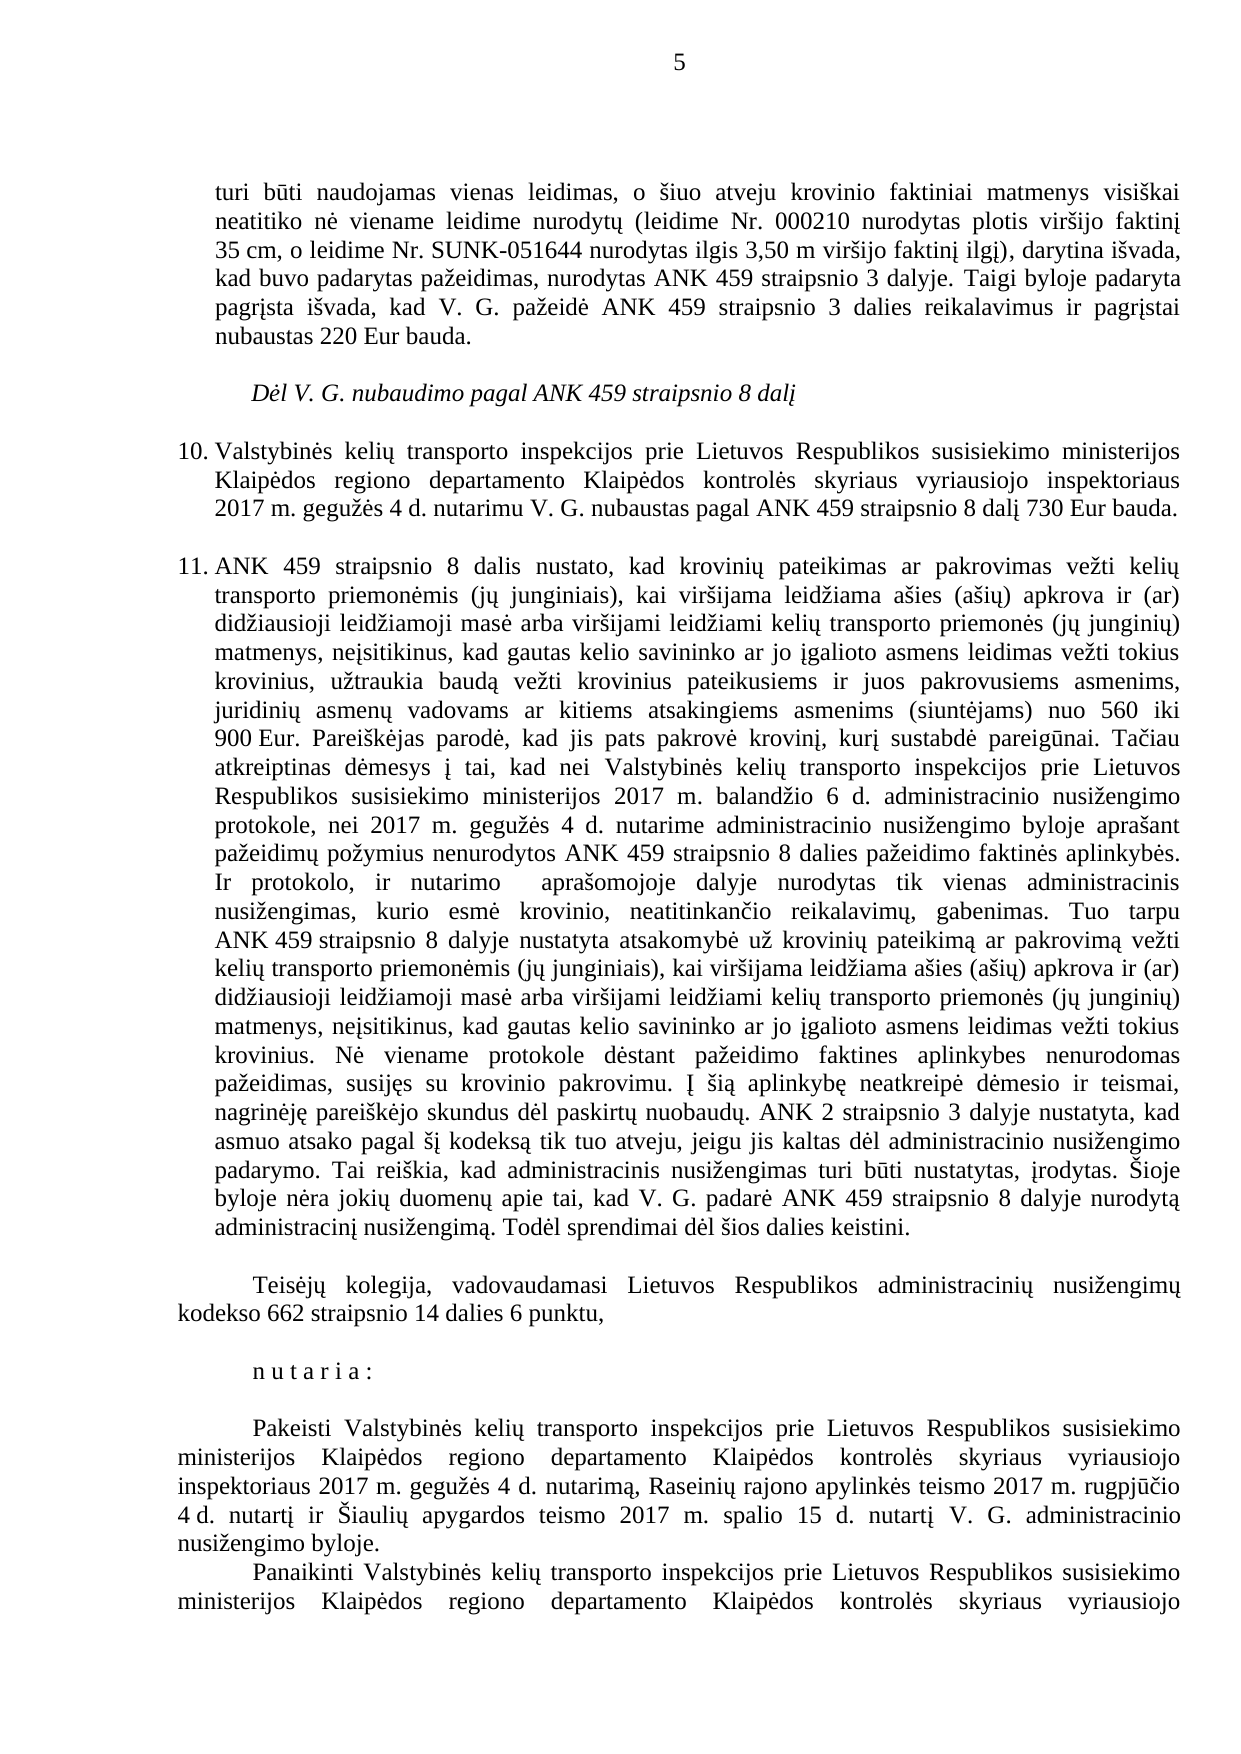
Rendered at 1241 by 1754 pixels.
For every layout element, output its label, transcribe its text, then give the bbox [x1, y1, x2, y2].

text Teisėjų kolegija, vadovaudamasi Lietuvos Respublikos administracinių nusižengimų kodekso 662 straipsnio 14 dalies 6 punktu, [177, 1270, 1181, 1327]
text Panaikinti Valstybinės kelių transporto inspekcijos prie Lietuvos Respublikos susisiekimo ministerijos Klaipėdos regiono departamento Klaipėdos kontrolės skyriaus vyriausiojo [177, 1557, 1181, 1615]
text n u t a r i a : [177, 1356, 1181, 1385]
text 11. ANK 459 straipsnio 8 dalis nustato, kad krovinių pateikimas ar pakrovimas vežti kelių transporto priemonėmis (jų junginiais), kai viršijama leidžiama ašies (ašių) apkrova ir (ar) didžiausioji leidžiamoji masė arba viršijami leidžiami kelių transporto priemonės (jų junginių) matmenys, neįsitikinus, kad gautas kelio savininko ar jo įgalioto asmens leidimas vežti tokius krovinius, užtraukia baudą vežti krovinius pateikusiems ir juos pakrovusiems asmenims, juridinių asmenų vadovams ar kitiems atsakingiems asmenims (siuntėjams) nuo 560 iki 900 Eur. Pareiškėjas parodė, kad jis pats pakrovė krovinį, kurį sustabdė pareigūnai. Tačiau atkreiptinas dėmesys į tai, kad nei Valstybinės kelių transporto inspekcijos prie Lietuvos Respublikos susisiekimo ministerijos 2017 m. balandžio 6 d. administracinio nusižengimo protokole, nei 2017 m. gegužės 4 d. nutarime administracinio nusižengimo byloje aprašant pažeidimų požymius nenurodytos ANK 459 straipsnio 8 dalies pažeidimo faktinės aplinkybės. Ir protokolo, ir nutarimo aprašomojoje dalyje nurodytas tik vienas administracinis nusižengimas, kurio esmė krovinio, neatitinkančio reikalavimų, gabenimas. Tuo tarpu ANK 459 straipsnio 8 dalyje nustatyta atsakomybė už krovinių pateikimą ar pakrovimą vežti kelių transporto priemonėmis (jų junginiais), kai viršijama leidžiama ašies (ašių) apkrova ir (ar) didžiausioji leidžiamoji masė arba viršijami leidžiami kelių transporto priemonės (jų junginių) matmenys, neįsitikinus, kad gautas kelio savininko ar jo įgalioto asmens leidimas vežti tokius krovinius. Nė viename protokole dėstant pažeidimo faktines aplinkybes nenurodomas pažeidimas, susijęs su krovinio pakrovimu. Į šią aplinkybę neatkreipė dėmesio ir teismai, nagrinėję pareiškėjo skundus dėl paskirtų nuobaudų. ANK 2 straipsnio 3 dalyje nustatyta, kad asmuo atsako pagal šį kodeksą tik tuo atveju, jeigu jis kaltas dėl administracinio nusižengimo padarymo. Tai reiškia, kad administracinis nusižengimas turi būti nustatytas, įrodytas. Šioje byloje nėra jokių duomenų apie tai, kad V. G. padarė ANK 459 straipsnio 8 dalyje nurodytą administracinį nusižengimą. Todėl sprendimai dėl šios dalies keistini. [177, 551, 1181, 1241]
text Dėl V. G. nubaudimo pagal ANK 459 straipsnio 8 dalį [177, 378, 1181, 407]
text Pakeisti Valstybinės kelių transporto inspekcijos prie Lietuvos Respublikos susisiekimo ministerijos Klaipėdos regiono departamento Klaipėdos kontrolės skyriaus vyriausiojo inspektoriaus 2017 m. gegužės 4 d. nutarimą, Raseinių rajono apylinkės teismo 2017 m. rugpjūčio 4 d. nutartį ir Šiaulių apygardos teismo 2017 m. spalio 15 d. nutartį V. G. administracinio nusižengimo byloje. [177, 1413, 1181, 1557]
text turi būti naudojamas vienas leidimas, o šiuo atveju krovinio faktiniai matmenys visiškai neatitiko nė viename leidime nurodytų (leidime Nr. 000210 nurodytas plotis viršijo faktinį 35 cm, o leidime Nr. SUNK-051644 nurodytas ilgis 3,50 m viršijo faktinį ilgį), darytina išvada, kad buvo padarytas pažeidimas, nurodytas ANK 459 straipsnio 3 dalyje. Taigi byloje padaryta pagrįsta išvada, kad V. G. pažeidė ANK 459 straipsnio 3 dalies reikalavimus ir pagrįstai nubaustas 220 Eur bauda. [177, 177, 1181, 350]
text 10. Valstybinės kelių transporto inspekcijos prie Lietuvos Respublikos susisiekimo ministerijos Klaipėdos regiono departamento Klaipėdos kontrolės skyriaus vyriausiojo inspektoriaus 2017 m. gegužės 4 d. nutarimu V. G. nubaustas pagal ANK 459 straipsnio 8 dalį 730 Eur bauda. [177, 436, 1181, 522]
